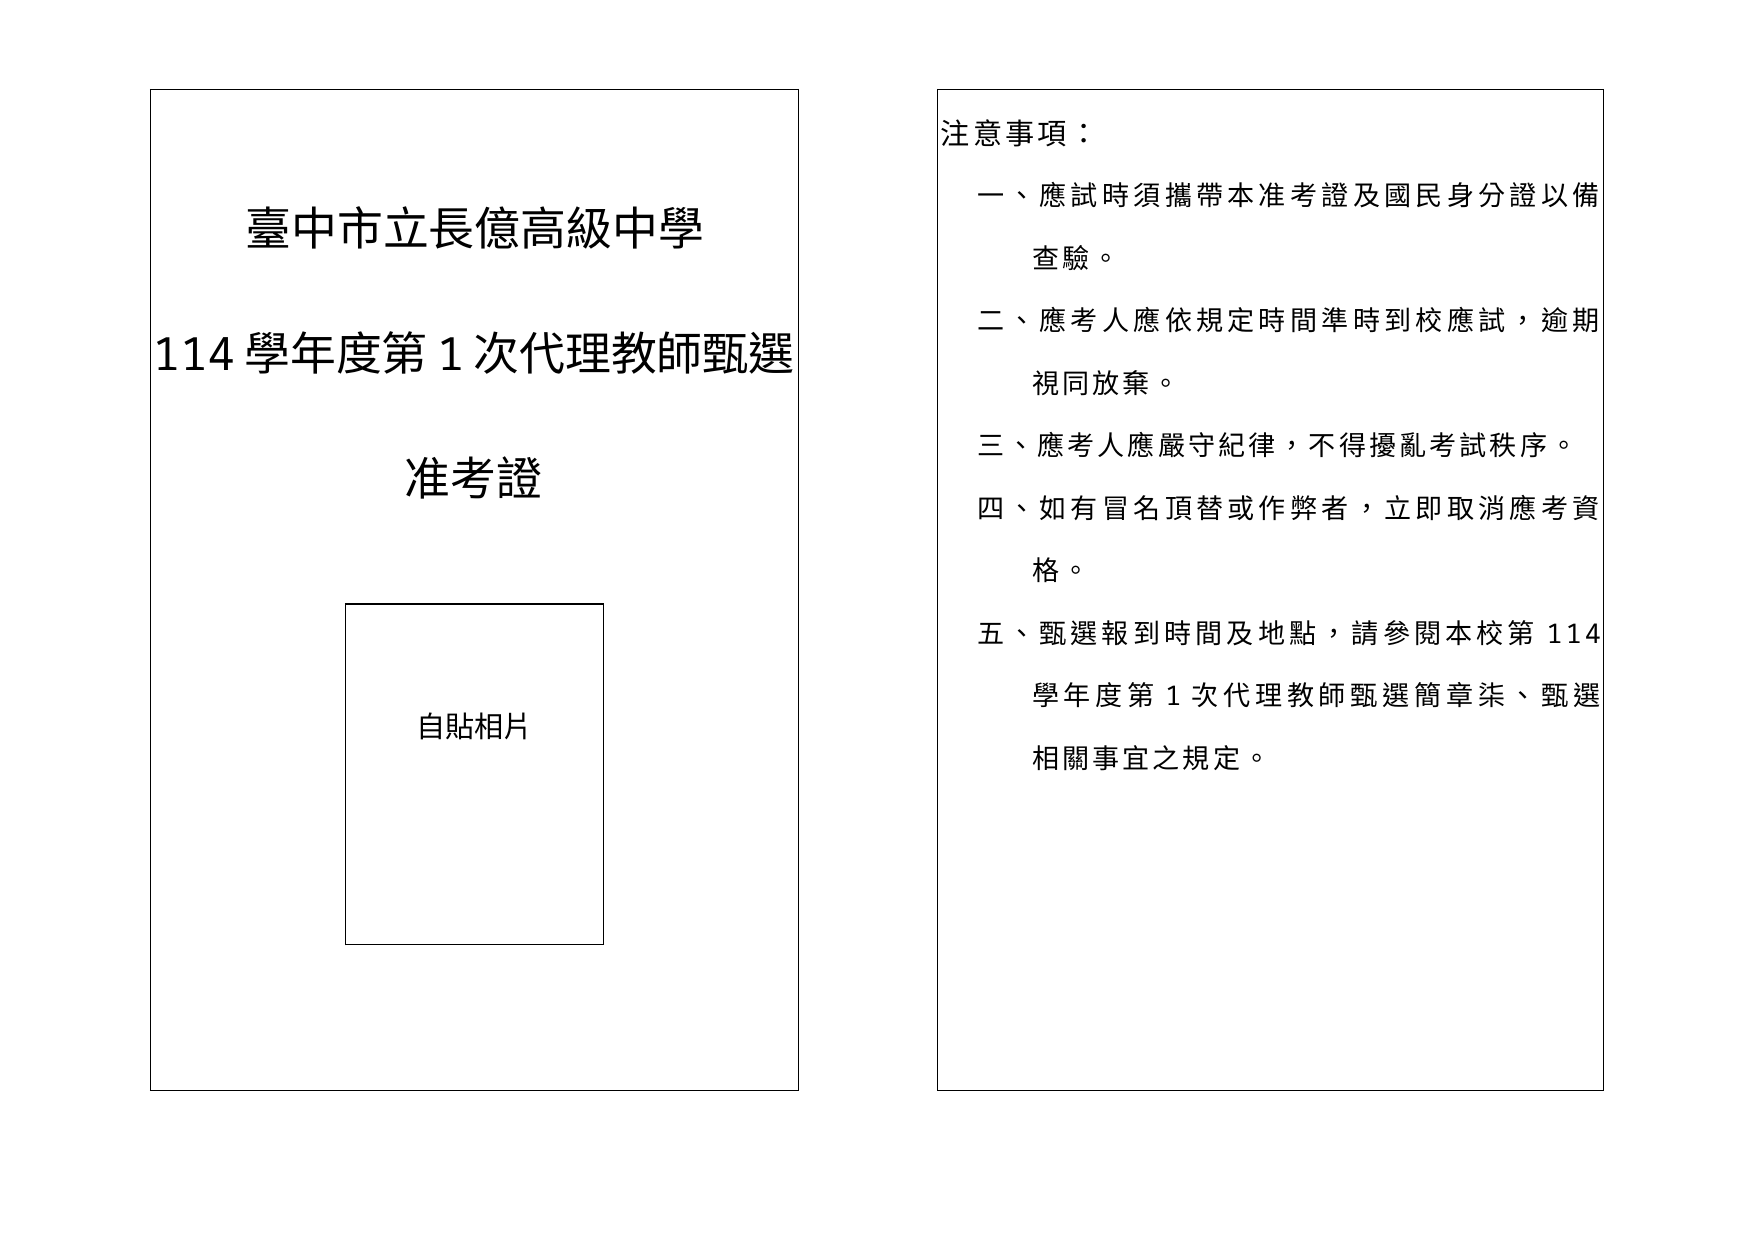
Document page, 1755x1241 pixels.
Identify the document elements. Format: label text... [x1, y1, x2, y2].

table_header [799, 89, 937, 1090]
table_header 注意事項： 一、應試時須攜帶本准考證及國民身分證以備查驗。 二、應考人應依規定時間準時到校應試，逾期視同放棄。 三、應考人應嚴守紀律，不得擾亂考試秩序。 四、如有冒名頂替或作弊者，立即取消應考資格。 五、甄選報到時間及地點，請參閱本校第114學年度第1次代理教師甄選簡章柒、甄選相關事宜之規定。 [938, 90, 1603, 1090]
table_header 臺中市立長億高級中學 114學年度第1次代理教師甄選 准考證 姓 名： 報考類科： 准考證號碼： [151, 90, 798, 1090]
